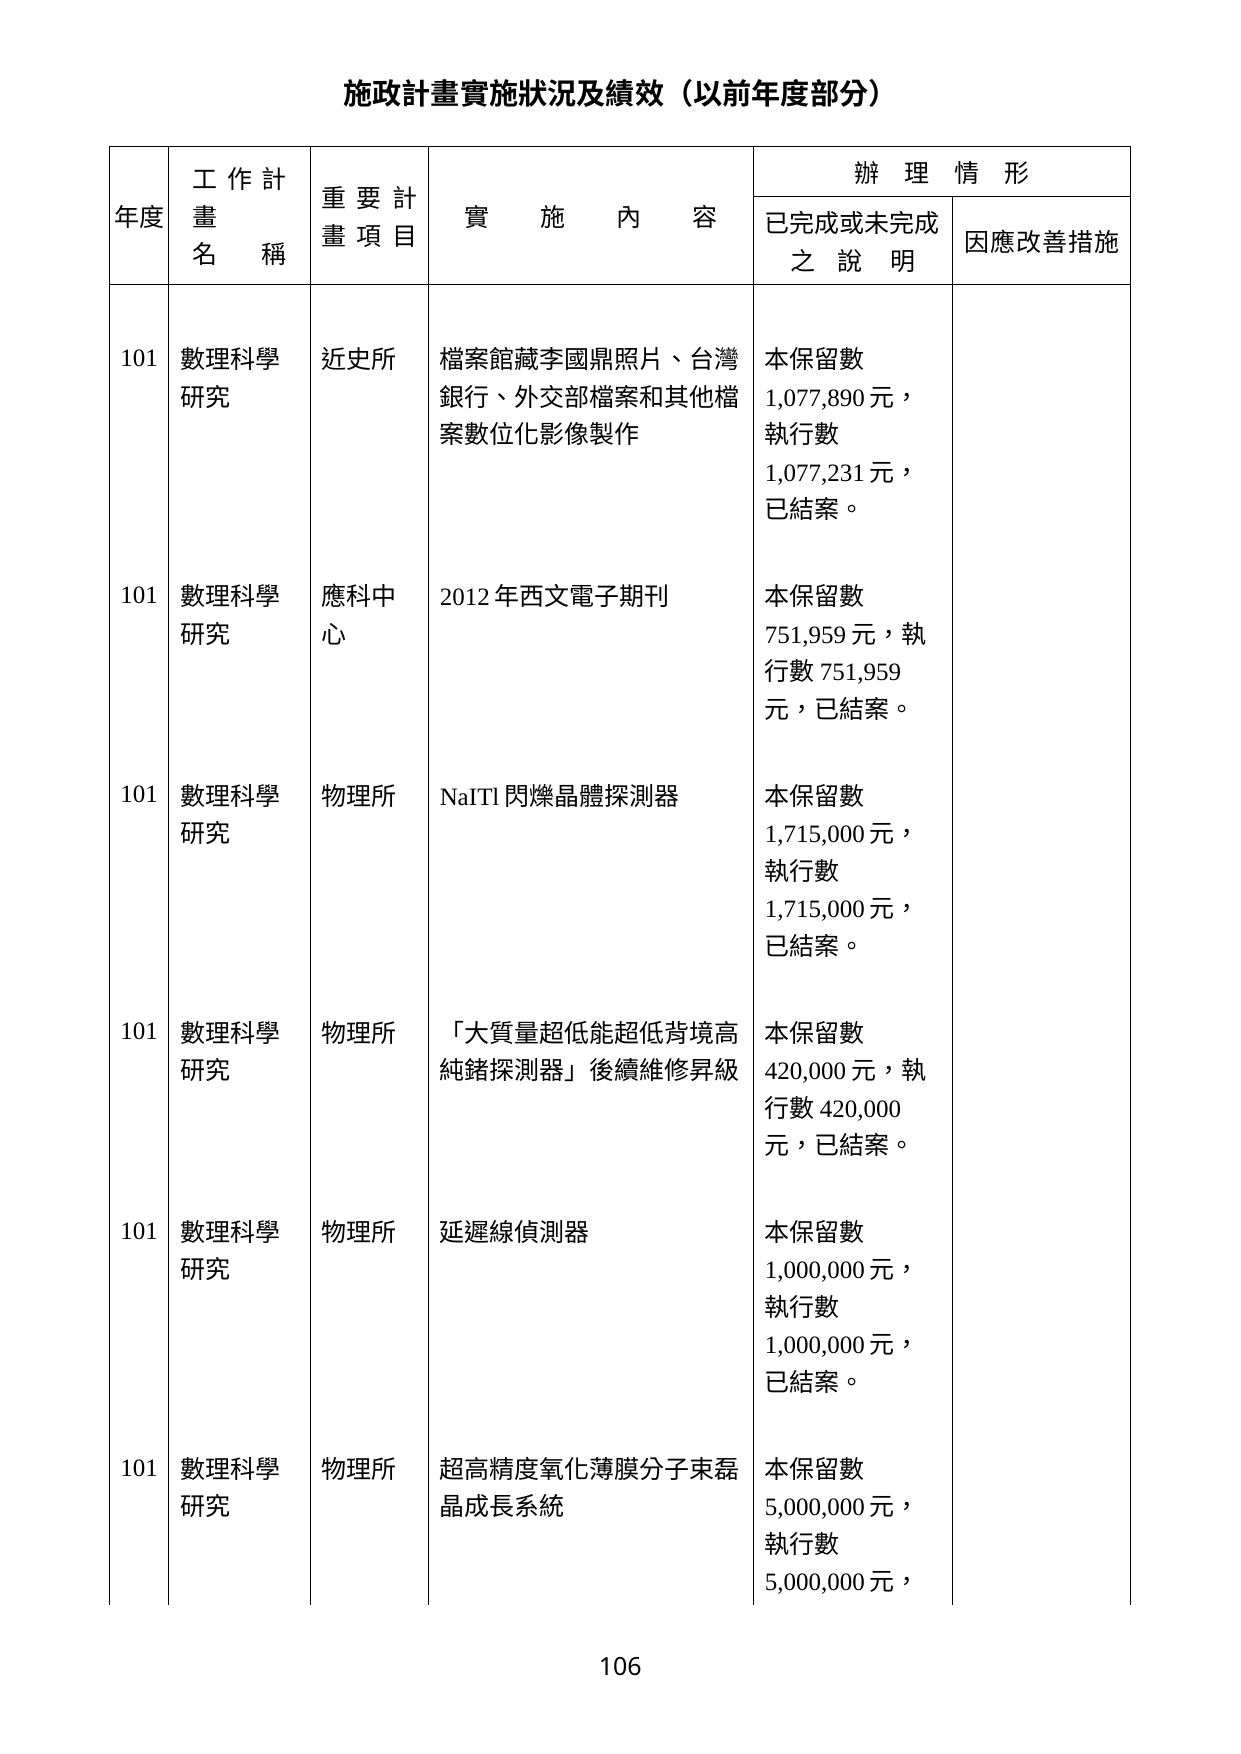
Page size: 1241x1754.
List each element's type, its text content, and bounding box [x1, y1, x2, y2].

table_cell 本保留數751,959元，執行數751,959元，已結案。 [754, 570, 952, 770]
table_cell [110, 285, 168, 333]
table_cell 數理科學研究 [169, 334, 310, 570]
table_cell [953, 1007, 1130, 1206]
table_cell [953, 285, 1130, 333]
table_cell 延遲線偵測器 [429, 1206, 753, 1443]
table_cell 近史所 [311, 334, 428, 570]
table_cell 應科中心 [311, 570, 428, 770]
table_cell [311, 285, 428, 333]
table_cell NaITl閃爍晶體探測器 [429, 770, 753, 1007]
table_cell [754, 285, 952, 333]
table_cell 檔案館藏李國鼎照片、台灣銀行、外交部檔案和其他檔案數位化影像製作 [429, 334, 753, 570]
table_cell [429, 285, 753, 333]
table_cell [953, 1443, 1130, 1605]
table_cell 本保留數420,000元，執行數420,000元，已結案。 [754, 1007, 952, 1206]
table_cell 數理科學研究 [169, 770, 310, 1007]
table_cell [169, 285, 310, 333]
table_cell 101 [110, 1443, 168, 1605]
table_cell 數理科學研究 [169, 570, 310, 770]
table_cell 101 [110, 1007, 168, 1206]
table_cell 物理所 [311, 1007, 428, 1206]
table_header 辦理情形 [754, 147, 1130, 196]
table_cell [953, 1206, 1130, 1443]
table_cell 數理科學研究 [169, 1206, 310, 1443]
table_header 年度 [110, 147, 168, 284]
table_cell 數理科學研究 [169, 1007, 310, 1206]
table_cell 2012年西文電子期刊 [429, 570, 753, 770]
table_cell 本保留數1,077,890元，執行數1,077,231元，已結案。 [754, 334, 952, 570]
table_cell 「大質量超低能超低背境高純鍺探測器」後續維修昇級 [429, 1007, 753, 1206]
table_cell 已完成或未完成 之 說 明 [754, 197, 952, 284]
table_cell 超高精度氧化薄膜分子束磊晶成長系統 [429, 1443, 753, 1605]
table_cell 101 [110, 1206, 168, 1443]
table_cell 物理所 [311, 770, 428, 1007]
table_header 實施內容 [429, 147, 753, 284]
table_cell 101 [110, 770, 168, 1007]
table_cell 物理所 [311, 1206, 428, 1443]
table_cell [953, 770, 1130, 1007]
table_header 工作計畫 名稱 [169, 147, 310, 284]
table_header 重要計畫項目 [311, 147, 428, 284]
table_cell 本保留數1,000,000元，執行數1,000,000元，已結案。 [754, 1206, 952, 1443]
table_cell 101 [110, 570, 168, 770]
table_cell 101 [110, 334, 168, 570]
table_cell [953, 570, 1130, 770]
table_cell 數理科學研究 [169, 1443, 310, 1605]
table_cell 本保留數1,715,000元，執行數1,715,000元，已結案。 [754, 770, 952, 1007]
table_cell [953, 334, 1130, 570]
table_cell 物理所 [311, 1443, 428, 1605]
table_cell 本保留數5,000,000元，執行數5,000,000元， [754, 1443, 952, 1605]
table_cell 因應改善措施 [953, 197, 1130, 284]
